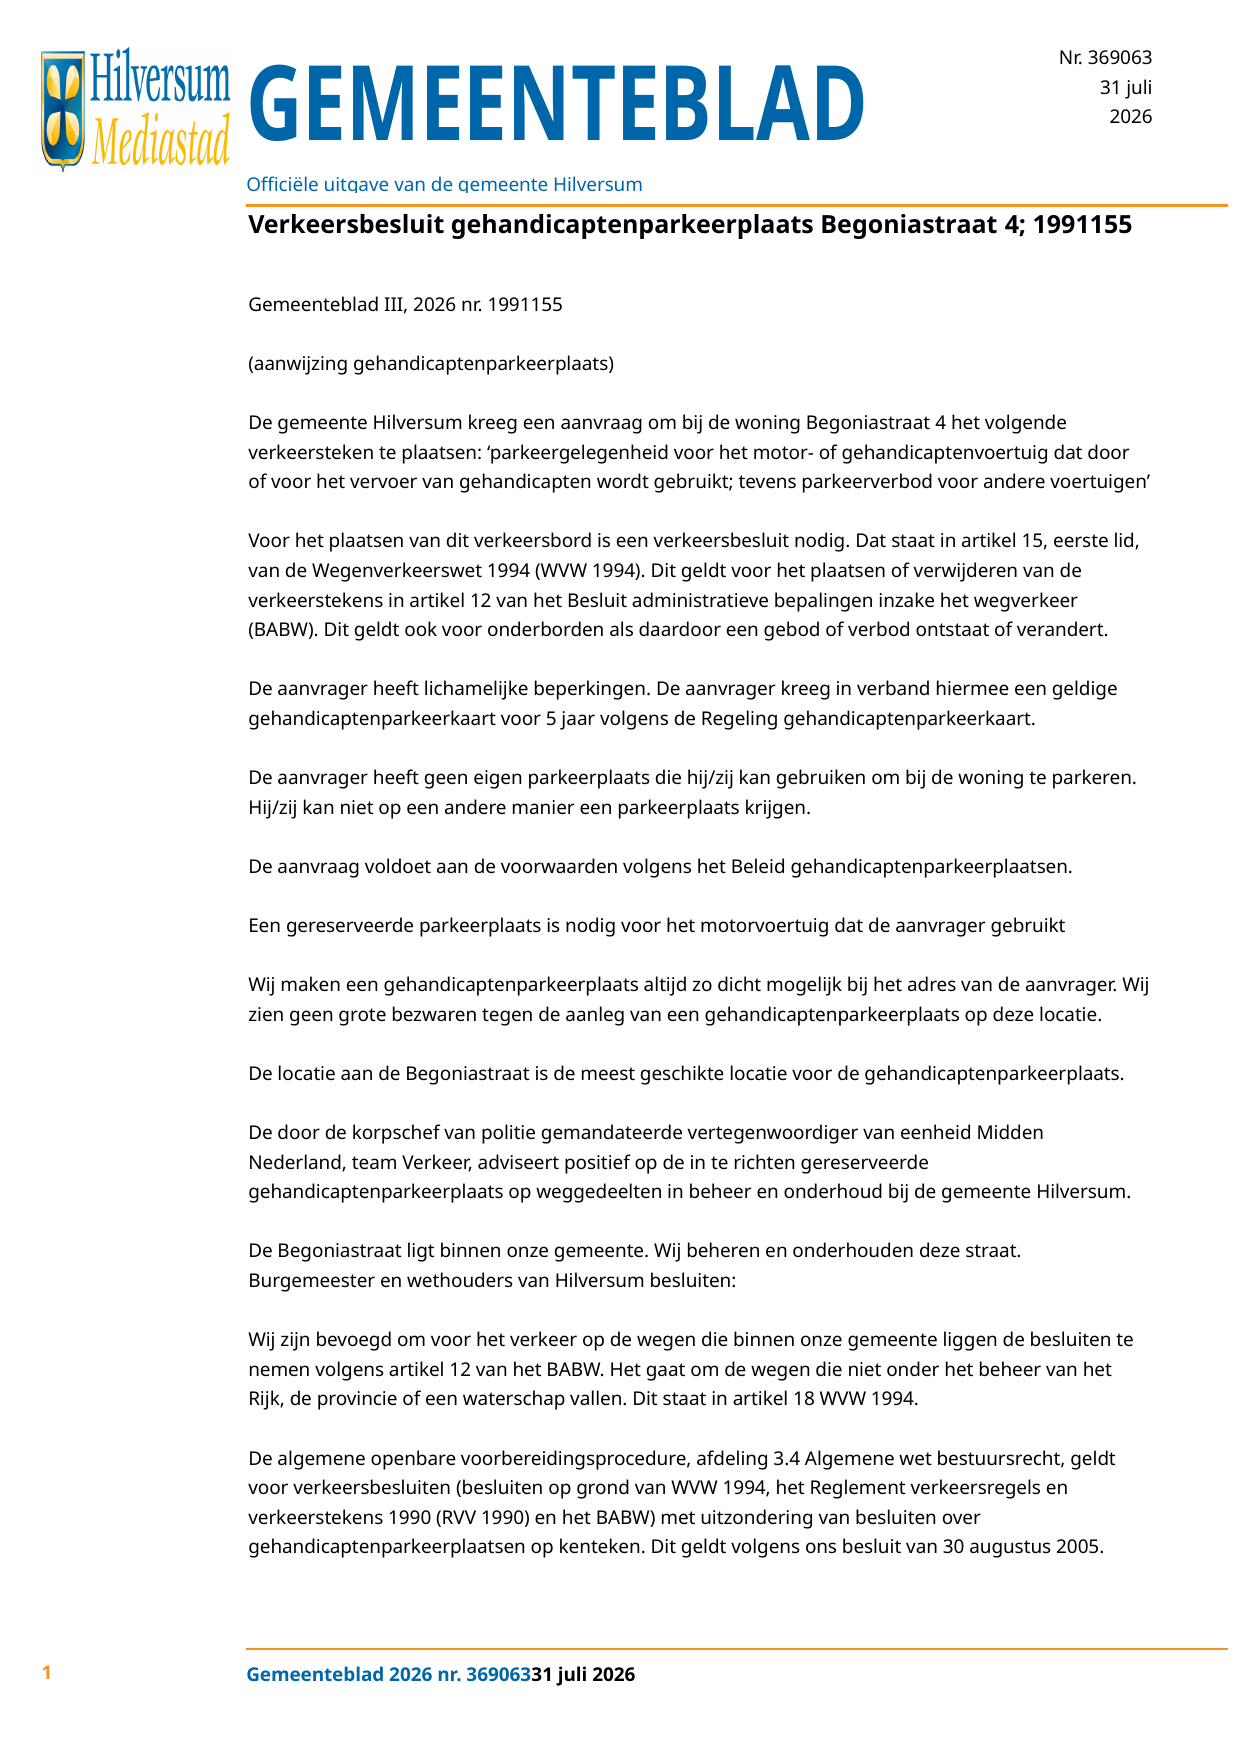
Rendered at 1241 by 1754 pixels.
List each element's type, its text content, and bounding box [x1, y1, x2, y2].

text De aanvrager heeft lichamelijke beperkingen. De aanvrager kreeg in verband hiermee een geldige gehandicaptenparkeerkaart voor 5 jaar volgens de Regeling gehandicaptenparkeerkaart. [248, 676, 1152, 731]
text De algemene openbare voorbereidingsprocedure, afdeling 3.4 Algemene wet bestuursrecht, geldt voor verkeersbesluiten (besluiten op grond van WVW 1994, het Reglement verkeersregels en verkeerstekens 1990 (RVV 1990) en het BABW) met uitzondering van besluiten over gehandicaptenparkeerplaatsen op kenteken. Dit geldt volgens ons besluit van 30 augustus 2005. [248, 1445, 1152, 1559]
text Nederland, team Verkeer, adviseert positief op de in te richten gereserveerde [248, 1149, 1152, 1175]
text De gemeente Hilversum kreeg een aanvraag om bij de woning Begoniastraat 4 het volgende verkeersteken te plaatsen: ‘parkeergelegenheid voor het motor- of gehandicaptenvoertuig dat door of voor het vervoer van gehandicapten wordt gebruikt; tevens parkeerverbod voor andere voertuigen’ [248, 409, 1152, 494]
picture [41, 47, 231, 172]
text Voor het plaatsen van dit verkeersbord is een verkeersbesluit nodig. Dat staat in artikel 15, eerste lid, van de Wegenverkeerswet 1994 (WVW 1994). Dit geldt voor het plaatsen of verwijderen van de verkeerstekens in artikel 12 van het Besluit administratieve bepalingen inzake het wegverkeer (BABW). Dit geldt ook voor onderborden als daardoor een gebod of verbod ontstaat of verandert. [248, 528, 1152, 642]
text De locatie aan de Begoniastraat is de meest geschikte locatie voor de gehandicaptenparkeerplaats. [248, 1060, 1152, 1086]
text De Begoniastraat ligt binnen onze gemeente. Wij beheren en onderhouden deze straat. [248, 1238, 1152, 1263]
text De door de korpschef van politie gemandateerde vertegenwoordiger van eenheid Midden [248, 1119, 1152, 1145]
text Wij maken een gehandicaptenparkeerplaats altijd zo dicht mogelijk bij het adres van de aanvrager. Wij zien geen grote bezwaren tegen de aanleg van een gehandicaptenparkeerplaats op deze locatie. [248, 971, 1152, 1027]
text Verkeersbesluit gehandicaptenparkeerplaats Begoniastraat 4; 1991155 [248, 207, 1152, 241]
text Gemeenteblad III, 2026 nr. 1991155 [248, 291, 1152, 317]
text (aanwijzing gehandicaptenparkeerplaats) [248, 350, 1152, 376]
text De aanvrager heeft geen eigen parkeerplaats die hij/zij kan gebruiken om bij de woning te parkeren. Hij/zij kan niet op een andere manier een parkeerplaats krijgen. [248, 764, 1152, 820]
text Een gereserveerde parkeerplaats is nodig voor het motorvoertuig dat de aanvrager gebruikt [248, 912, 1152, 938]
text Wij zijn bevoegd om voor het verkeer op de wegen die binnen onze gemeente liggen de besluiten te nemen volgens artikel 12 van het BABW. Het gaat om de wegen die niet onder het beheer van het Rijk, de provincie of een waterschap vallen. Dit staat in artikel 18 WVW 1994. [248, 1326, 1152, 1411]
text De aanvraag voldoet aan de voorwaarden volgens het Beleid gehandicaptenparkeerplaatsen. [248, 853, 1152, 879]
text gehandicaptenparkeerplaats op weggedeelten in beheer en onderhoud bij de gemeente Hilversum. [248, 1178, 1152, 1204]
text Burgemeester en wethouders van Hilversum besluiten: [248, 1267, 1152, 1293]
